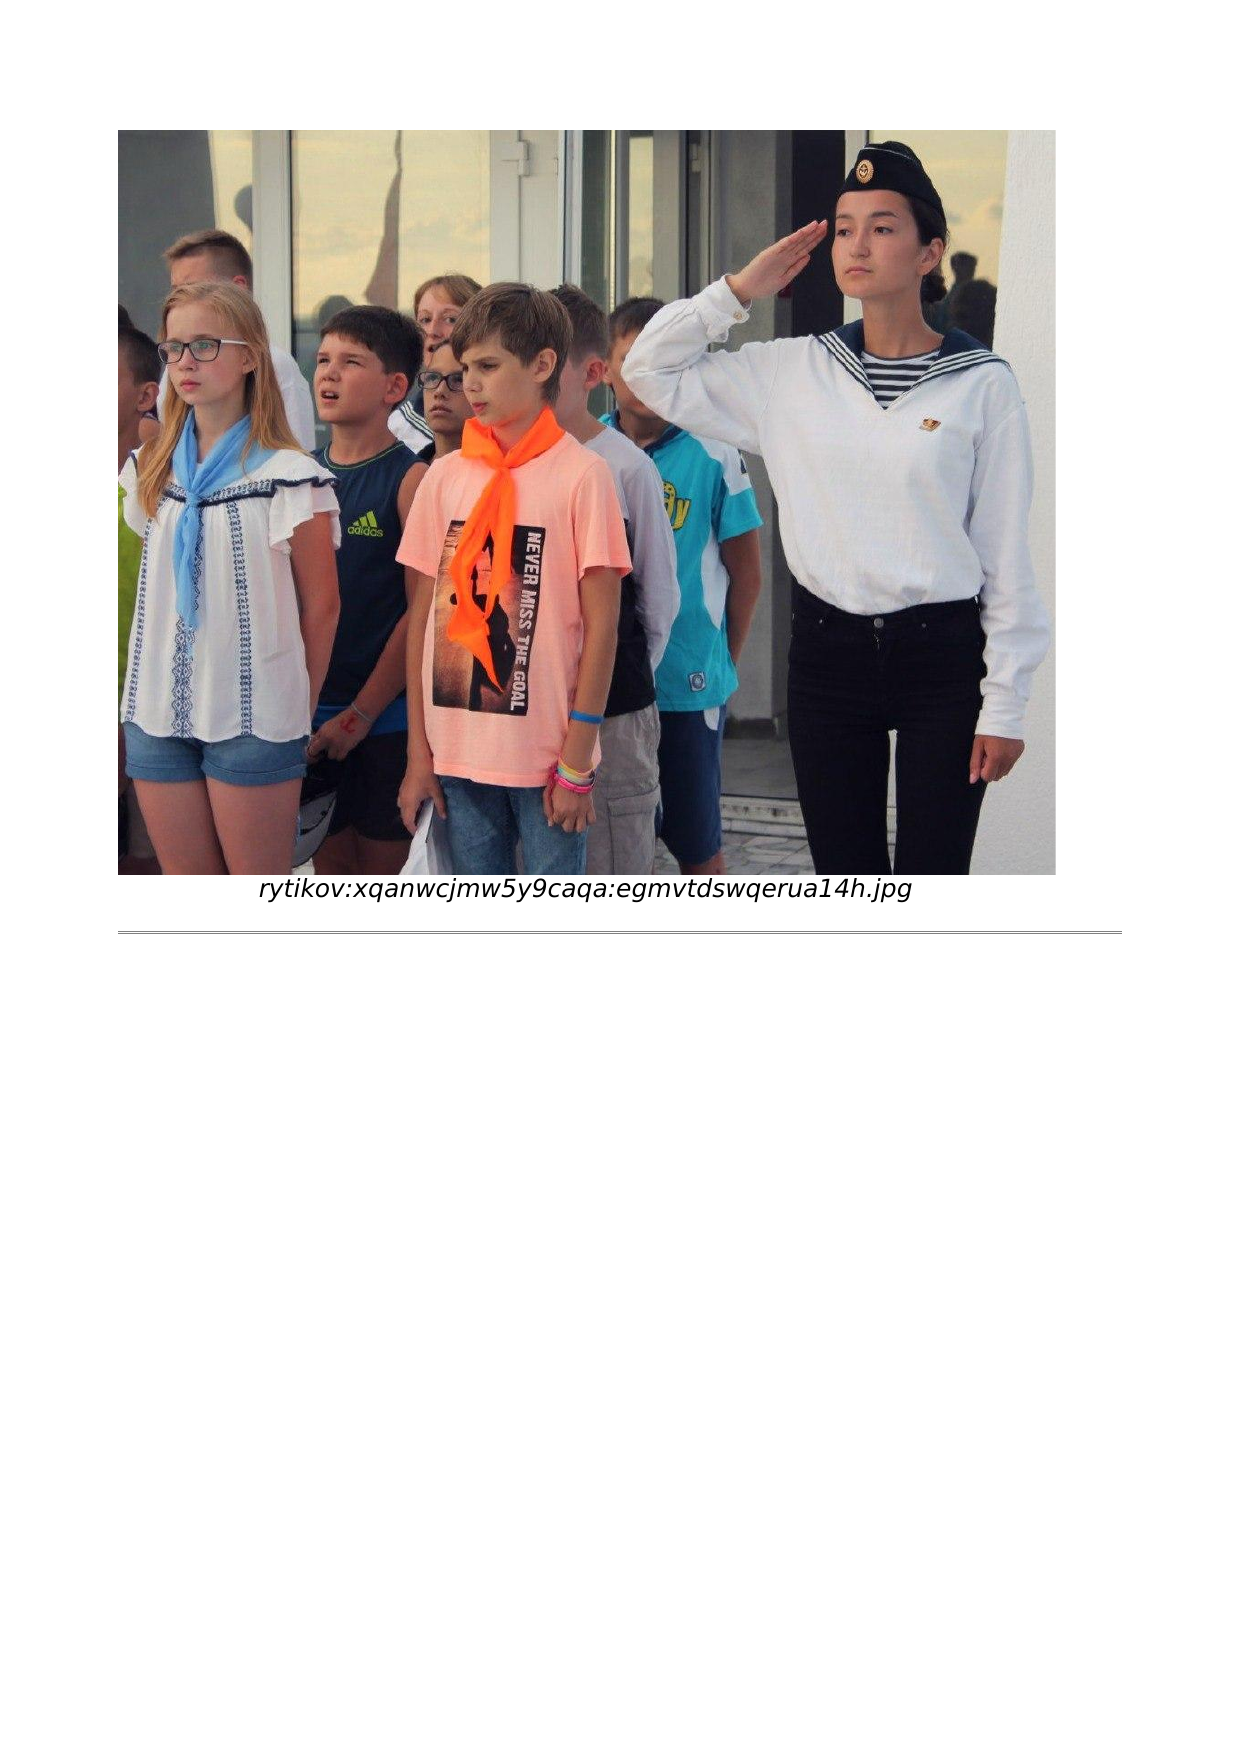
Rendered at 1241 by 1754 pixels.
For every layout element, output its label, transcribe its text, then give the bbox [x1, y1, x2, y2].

picture [118, 130, 1056, 875]
text rytikov:xqanwcjmw5y9caqa:egmvtdswqerua14h.jpg [118, 875, 1056, 904]
